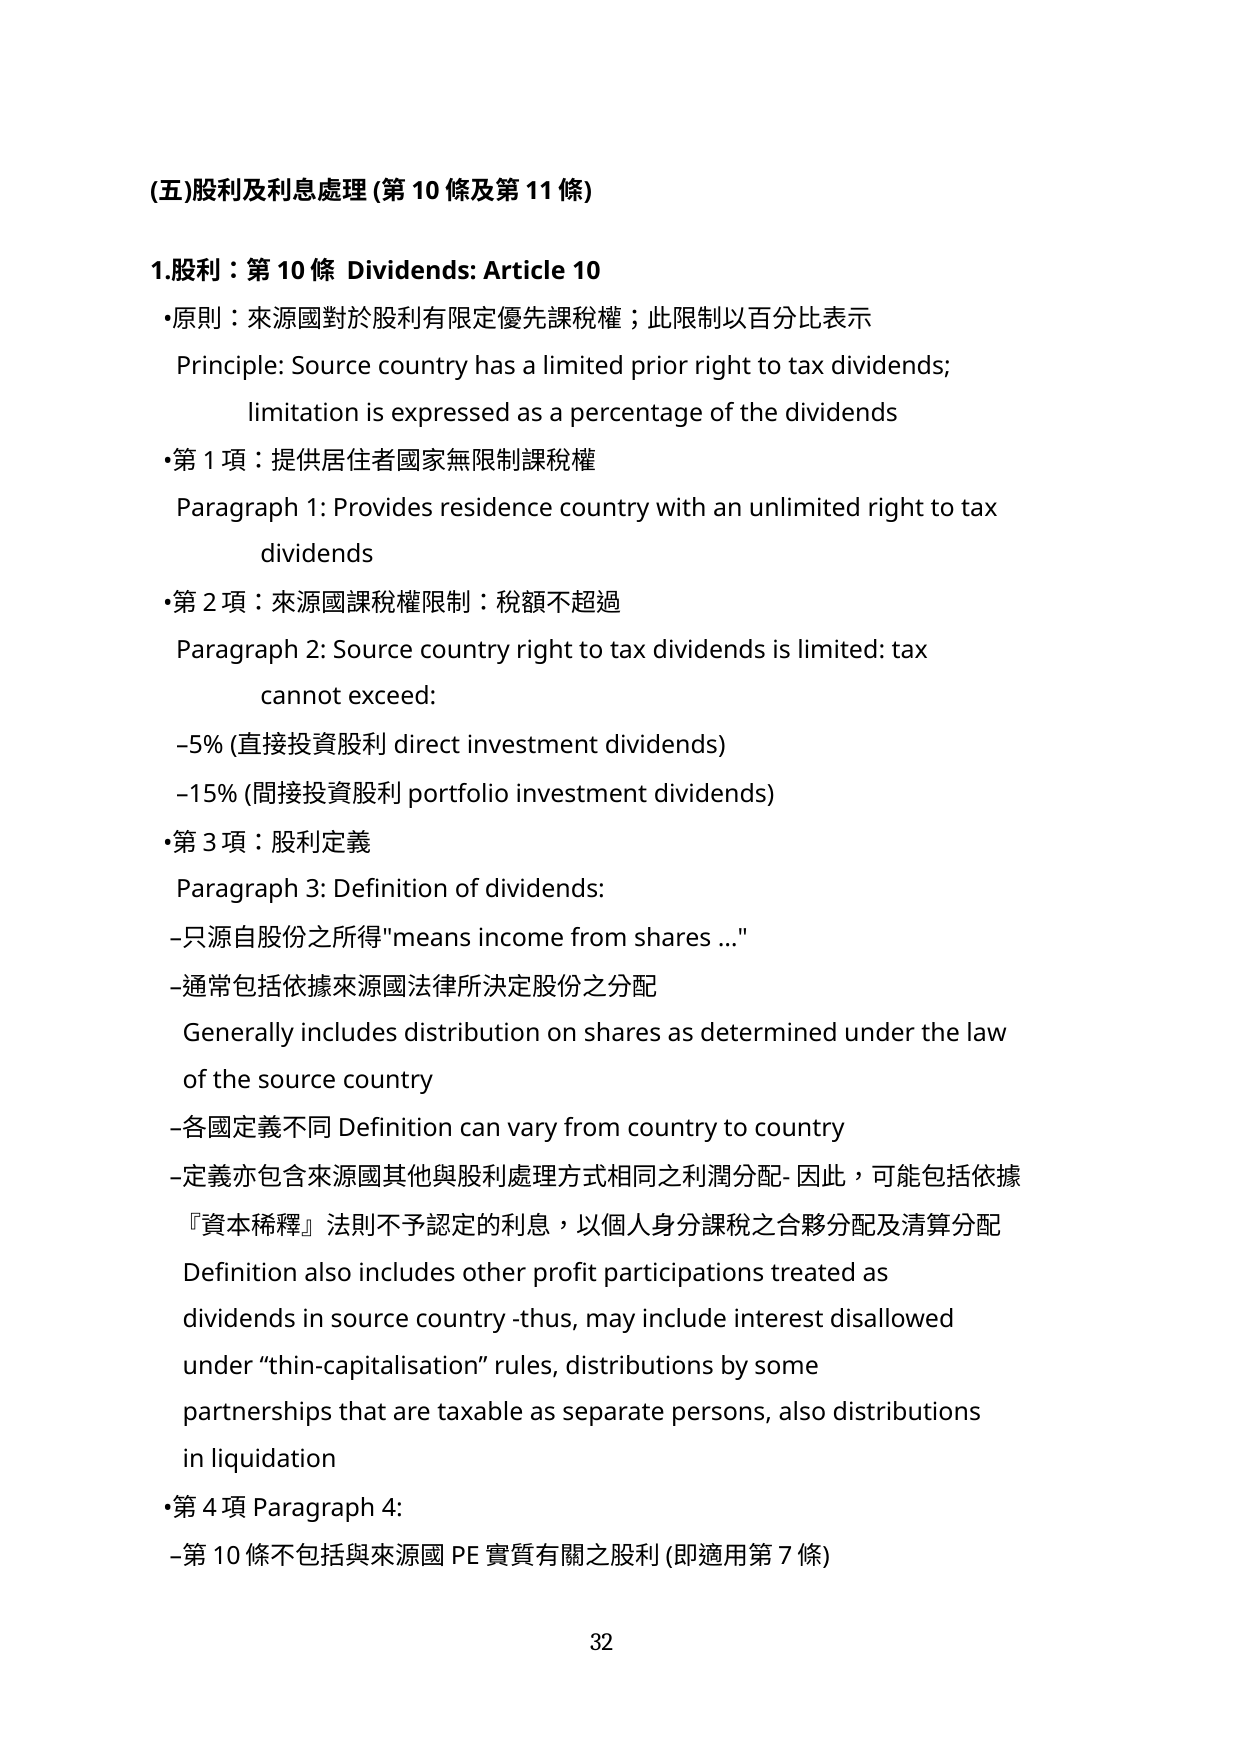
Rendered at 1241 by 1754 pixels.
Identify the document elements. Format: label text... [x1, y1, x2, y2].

text •第3項：股利定義 [150, 822, 1090, 858]
text Generally includes distribution on shares as determined under the law [150, 1015, 1090, 1049]
text limitation is expressed as a percentage of the dividends [150, 394, 1090, 428]
text Paragraph 1: Provides residence country with an unlimited right to tax [150, 489, 1090, 523]
text partnerships that are taxable as separate persons, also distributions [150, 1394, 1090, 1428]
text Definition also includes other profit participations treated as [150, 1254, 1090, 1288]
text 『資本稀釋』法則不予認定的利息，以個人身分課稅之合夥分配及清算分配 [150, 1205, 1090, 1242]
text •第4項 Paragraph 4: [150, 1487, 1090, 1523]
text –5% (直接投資股利 direct investment dividends) [150, 724, 1090, 761]
text dividends [150, 536, 1090, 570]
text •第2項：來源國課稅權限制：稅額不超過 [150, 583, 1090, 619]
text Paragraph 3: Definition of dividends: [150, 871, 1090, 905]
text under “thin-capitalisation” rules, distributions by some [150, 1347, 1090, 1381]
text •第1項：提供居住者國家無限制課稅權 [150, 441, 1090, 477]
text –定義亦包含來源國其他與股利處理方式相同之利潤分配- 因此，可能包括依據 [150, 1157, 1090, 1193]
text in liquidation [150, 1440, 1090, 1474]
subtitle (五)股利及利息處理 (第10條及第11條) [150, 171, 1090, 207]
text Paragraph 2: Source country right to tax dividends is limited: tax [150, 631, 1090, 665]
text –第10條不包括與來源國PE實質有關之股利 (即適用第7條) [150, 1536, 1090, 1572]
text of the source country [150, 1061, 1090, 1095]
text cannot exceed: [150, 678, 1090, 712]
text –通常包括依據來源國法律所決定股份之分配 [150, 966, 1090, 1002]
text –只源自股份之所得"means income from shares …" [150, 917, 1090, 953]
text Principle: Source country has a limited prior right to tax dividends; [150, 348, 1090, 382]
text 1.股利：第10條 Dividends: Article 10 [150, 250, 1090, 286]
text –15% (間接投資股利 portfolio investment dividends) [150, 773, 1090, 809]
text –各國定義不同 Definition can vary from country to country [150, 1108, 1090, 1144]
text •原則：來源國對於股利有限定優先課稅權；此限制以百分比表示 [150, 299, 1090, 335]
text dividends in source country -thus, may include interest disallowed [150, 1301, 1090, 1335]
